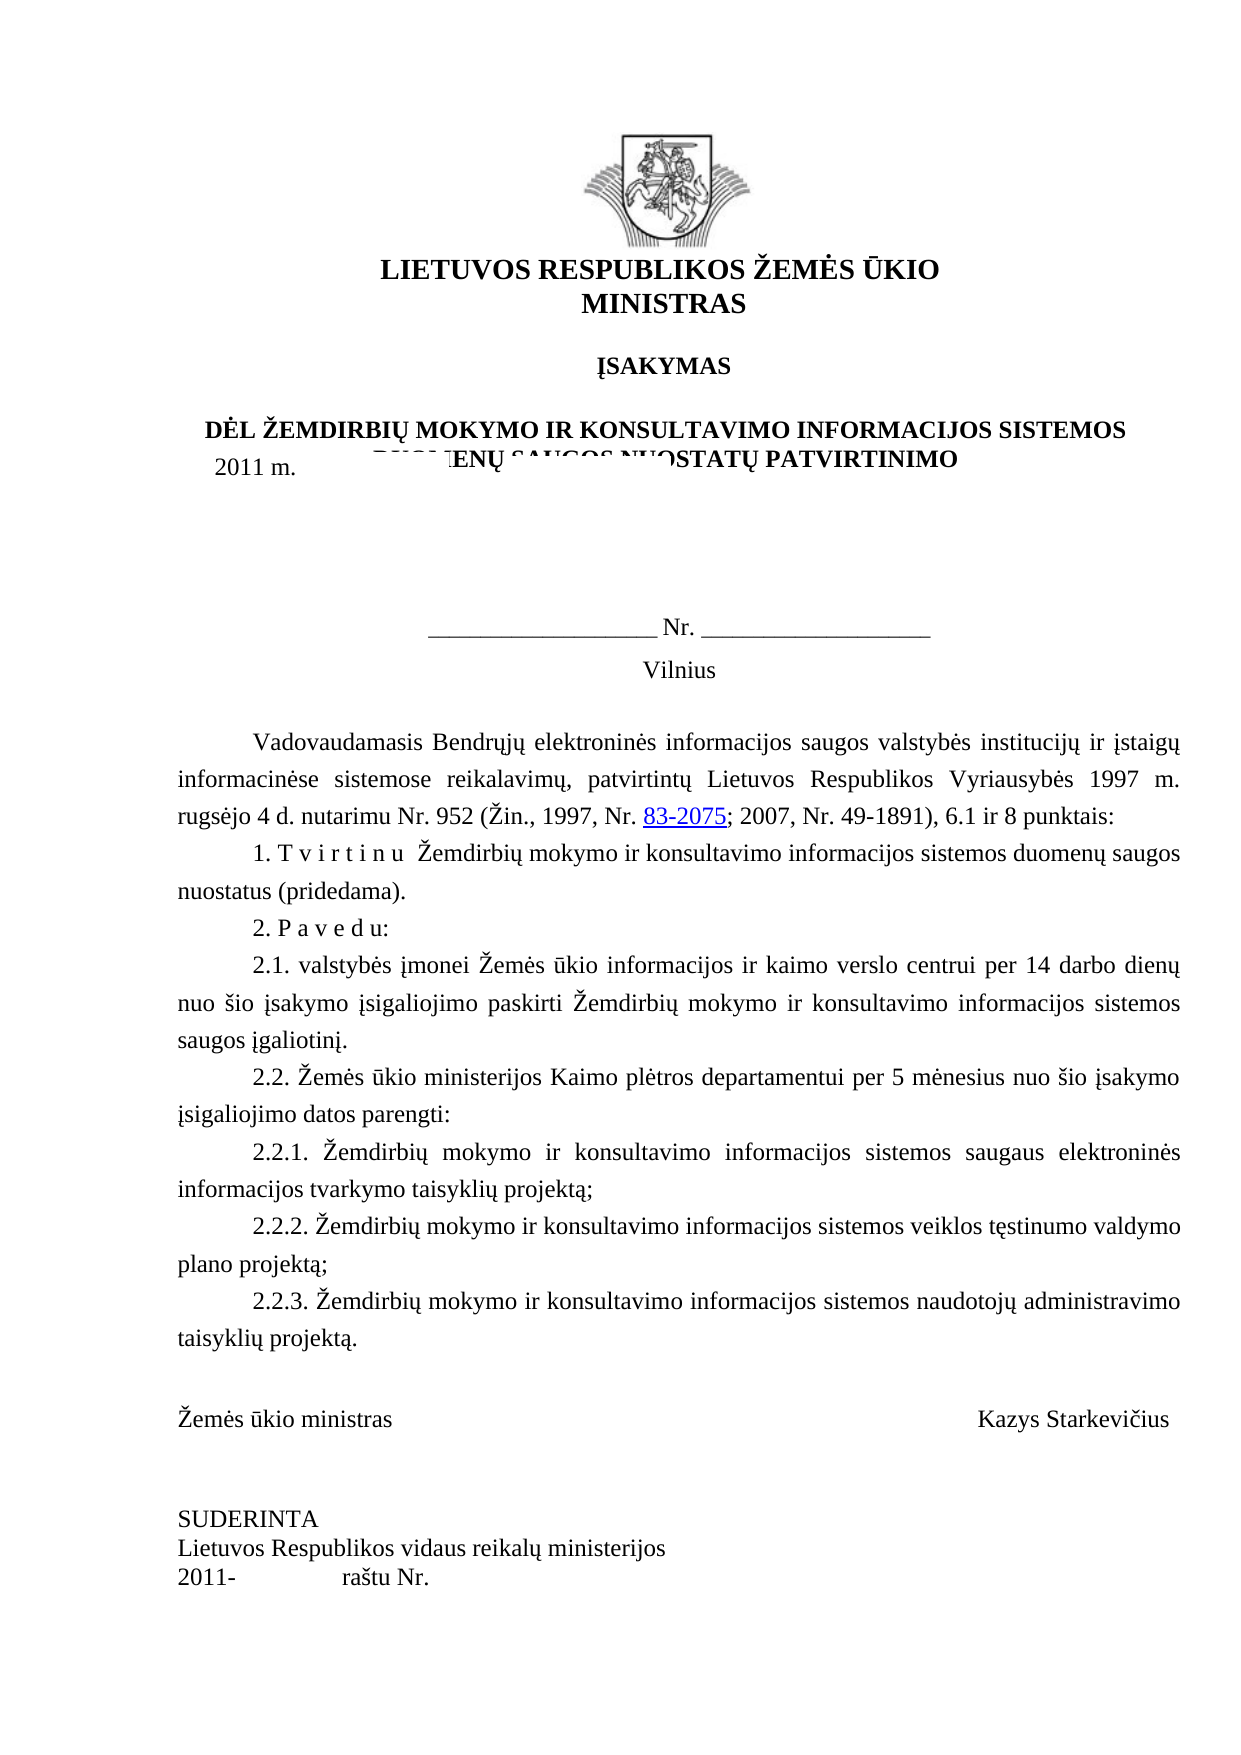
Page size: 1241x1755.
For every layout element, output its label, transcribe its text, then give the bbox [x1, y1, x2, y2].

text 2011- raštu Nr. [177, 1562, 1181, 1591]
text SUDERINTA [177, 1504, 1181, 1533]
text 2.2.3. Žemdirbių mokymo ir konsultavimo informacijos sistemos naudotojų administravimo taisyklių projektą. [177, 1286, 1181, 1352]
text LIETUVOS RESPUBLIKOS ŽEMĖS ŪKIO [196, 252, 1132, 286]
text 2. P a v e d u: [177, 913, 1181, 942]
text 1. T v i r t i n u Žemdirbių mokymo ir konsultavimo informacijos sistemos duomenų saugos nuostatus (pridedama). [177, 838, 1181, 904]
text Vilnius [177, 655, 1181, 683]
text 2.1. valstybės įmonei Žemės ūkio informacijos ir kaimo verslo centrui per 14 darbo dienų nuo šio įsakymo įsigaliojimo paskirti Žemdirbių mokymo ir konsultavimo informacijos sistemos saugos įgaliotinį. [177, 950, 1181, 1054]
text Žemės ūkio ministras Kazys Starkevičius [177, 1404, 1181, 1432]
text 2.2.1. Žemdirbių mokymo ir konsultavimo informacijos sistemos saugaus elektroninės informacijos tvarkymo taisyklių projektą; [177, 1137, 1181, 1203]
text 2.2.2. Žemdirbių mokymo ir konsultavimo informacijos sistemos veiklos tęstinumo valdymo plano projektą; [177, 1211, 1181, 1277]
text Vadovaudamasis Bendrųjų elektroninės informacijos saugos valstybės institucijų ir įstaigų informacinėse sistemose reikalavimų, patvirtintų Lietuvos Respublikos Vyriausybės 1997 m. rugsėjo 4 d. nutarimu Nr. 952 (Žin., 1997, Nr. 83-2075; 2007, Nr. 49-1891), 6.1 ir 8 punktais: [177, 727, 1181, 830]
text ______________________ Nr. ______________________ [177, 612, 1181, 640]
text Lietuvos Respublikos vidaus reikalų ministerijos [177, 1533, 1181, 1562]
text MINISTRAS [196, 286, 1132, 319]
text ĮSAKYMAS [196, 351, 1132, 379]
text DĖL ŽEMDIRBIŲ MOKYMO IR KONSULTAVIMO INFORMACIJOS SISTEMOS DUOMENŲ SAUGOS NUOSTATŲ PATVIRTINIMO [189, 415, 1142, 473]
text 2.2. Žemės ūkio ministerijos Kaimo plėtros departamentui per 5 mėnesius nuo šio įsakymo įsigaliojimo datos parengti: [177, 1062, 1181, 1128]
